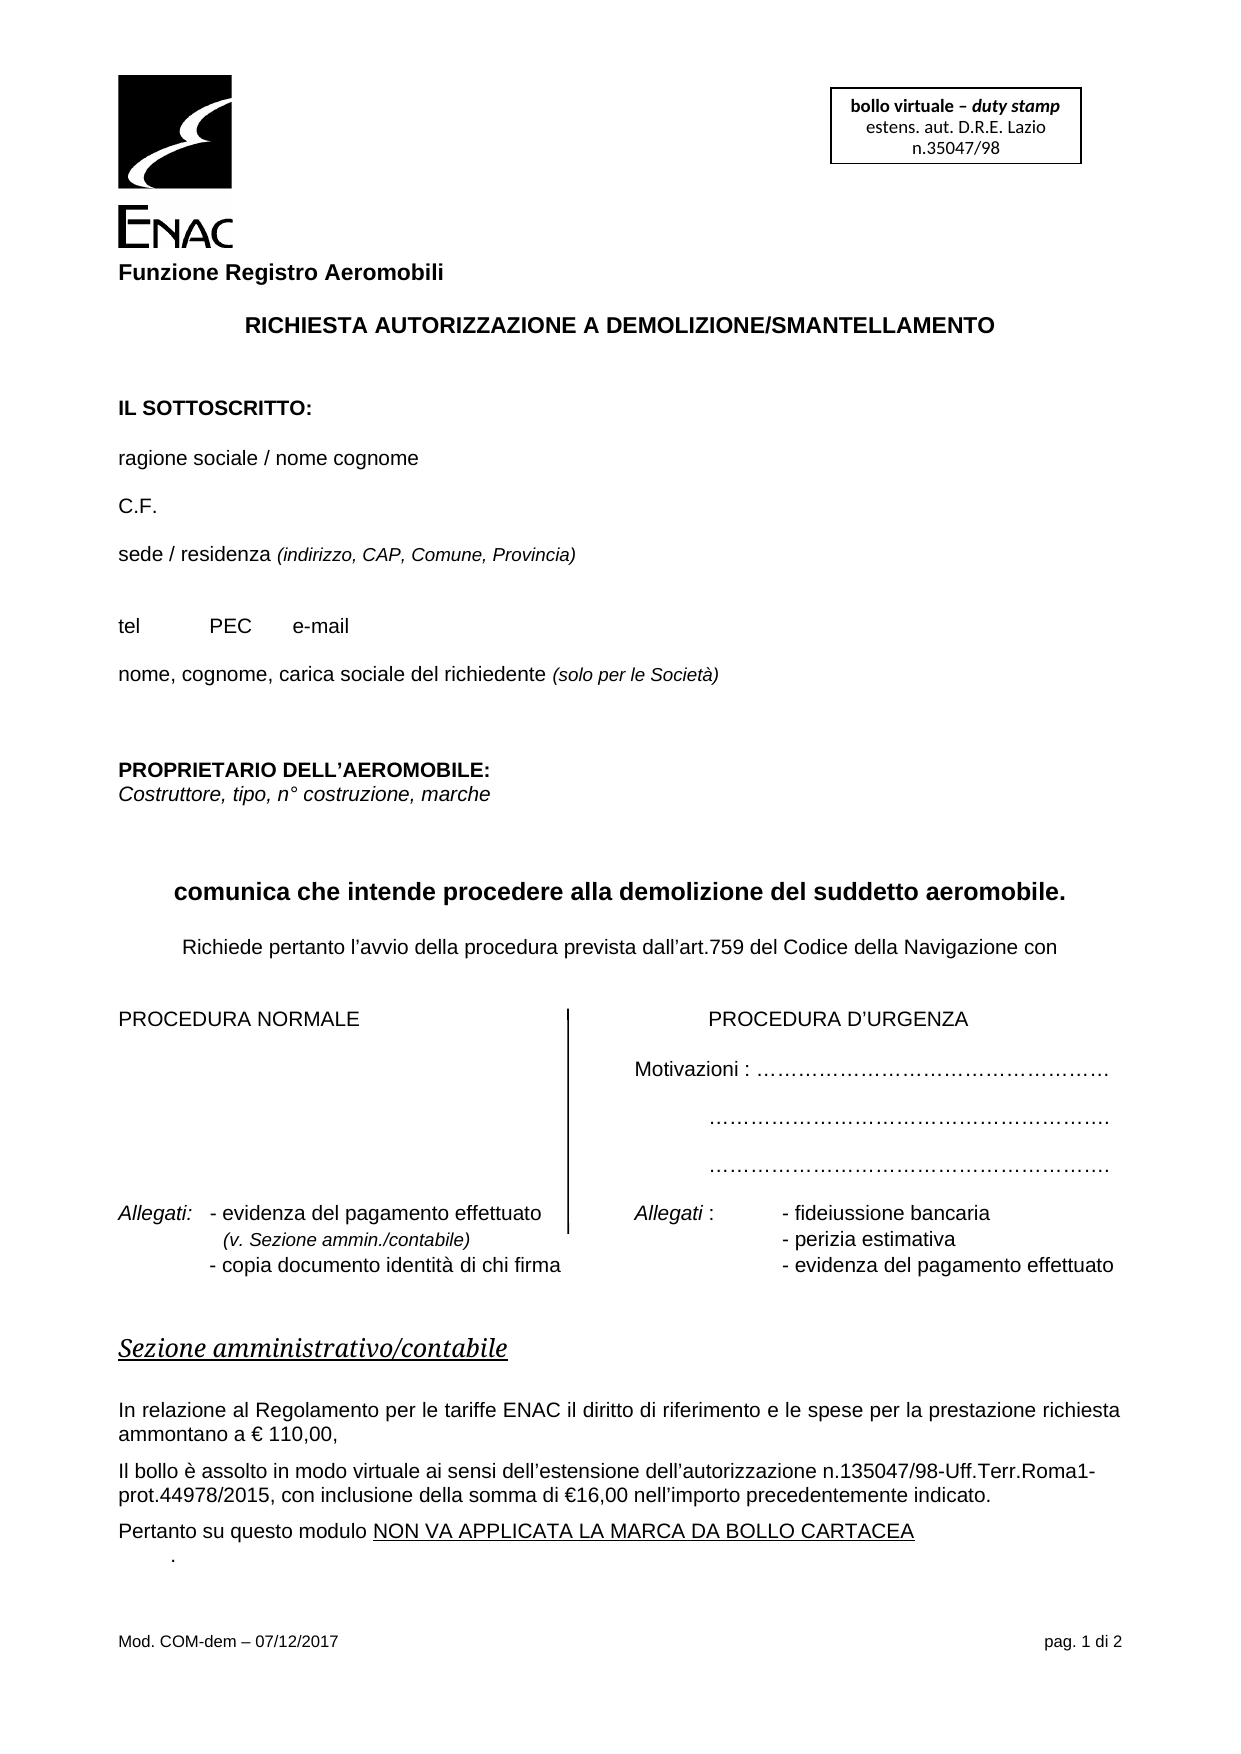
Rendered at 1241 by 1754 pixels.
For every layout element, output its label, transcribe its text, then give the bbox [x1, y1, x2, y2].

subtitle RICHIESTA AUTORIZZAZIONE A DEMOLIZIONE/SMANTELLAMENTO [118, 312, 1122, 338]
text estens. aut. D.R.E. Lazio [847, 117, 1065, 138]
text Allegati : - fideiussione bancaria [569, 1201, 1122, 1225]
text …………………………………………………. [569, 1153, 1122, 1177]
text tel PEC e-mail [118, 614, 1122, 638]
text . [118, 1543, 1122, 1567]
text Costruttore, tipo, n° costruzione, marche [118, 782, 1122, 806]
text ragione sociale / nome cognome [118, 446, 1122, 470]
text Funzione Registro Aeromobili [118, 259, 1122, 286]
text Allegati: - evidenza del pagamento effettuato [118, 1201, 567, 1225]
text sede / residenza (indirizzo, CAP, Comune, Provincia) [118, 542, 1122, 566]
text - copia documento identità di chi firma - evidenza del pagamento effettuato [118, 1251, 1122, 1277]
text Motivazioni : …………………………………………… [569, 1057, 1122, 1081]
text PROCEDURA NORMALE PROCEDURA D’URGENZA [118, 1007, 1122, 1031]
text PROPRIETARIO DELL’AEROMOBILE: [118, 758, 1122, 782]
text nome, cognome, carica sociale del richiedente (solo per le Società) [118, 662, 1122, 686]
text Richiede pertanto l’avvio della procedura prevista dall’art.759 del Codice della Navigazione con [118, 935, 1122, 959]
text …………………………………………………. [569, 1105, 1122, 1129]
text Sezione amministrativo/contabile [118, 1330, 1122, 1364]
text IL SOTTOSCRITTO: [118, 396, 1122, 420]
text bollo virtuale – duty stamp [847, 96, 1065, 117]
text C.F. [118, 494, 1122, 518]
text Pertanto su questo modulo NON VA APPLICATA LA MARCA DA BOLLO CARTACEA [118, 1519, 1122, 1543]
text comunica che intende procedere alla demolizione del suddetto aeromobile. [118, 877, 1122, 906]
text In relazione al Regolamento per le tariffe ENAC il diritto di riferimento e le spese per la prestazione richiesta ammontano a € 110,00, [118, 1398, 1122, 1446]
text n.35047/98 [847, 138, 1065, 155]
text Il bollo è assolto in modo virtuale ai sensi dell’estensione dell’autorizzazione n.135047/98-Uff.Terr.Roma1-prot.44978/2015, con inclusione della somma di €16,00 nell’importo precedentemente indicato. [118, 1459, 1122, 1507]
text (v. Sezione ammin./contabile) - perizia estimativa [118, 1225, 1122, 1251]
